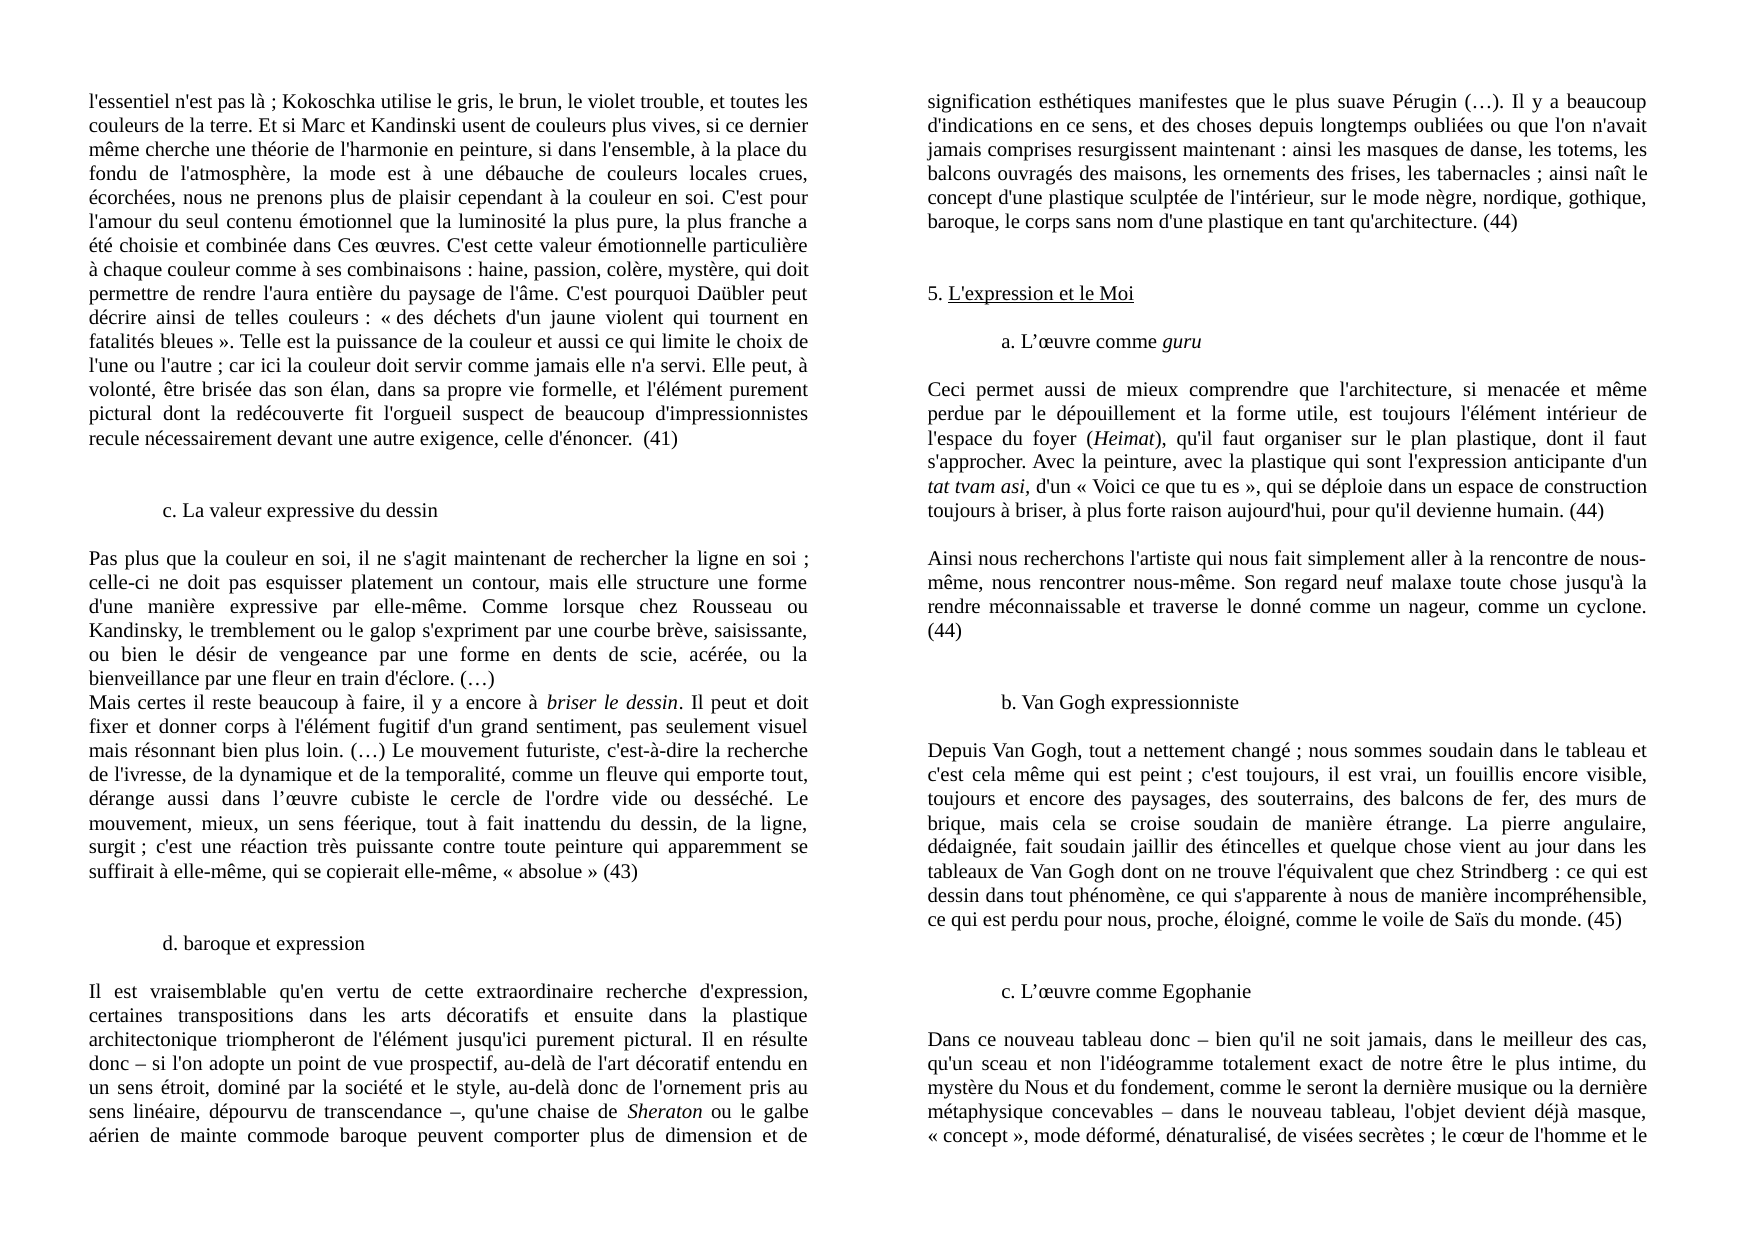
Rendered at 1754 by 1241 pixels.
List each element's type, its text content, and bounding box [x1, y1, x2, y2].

text Depuis Van Gogh, tout a nettement changé ; nous sommes soudain dans le tableau et c'est cela même qui est peint ; c'est toujours, il est vrai, un fouillis encore visible, toujours et encore des paysages, des souterrains, des balcons de fer, des murs de brique, mais cela se croise soudain de manière étrange. La pierre angulaire, dédaignée, fait soudain jaillir des étincelles et quelque chose vient au jour dans les tableaux de Van Gogh dont on ne trouve l'équivalent que chez Strindberg : ce qui est dessin dans tout phénomène, ce qui s'apparente à nous de manière incompréhensible, ce qui est perdu pour nous, proche, éloigné, comme le voile de Saïs du monde. (45) [927, 738, 1648, 931]
text c. L’œuvre comme Egophanie [927, 979, 1648, 1003]
text l'essentiel n'est pas là ; Kokoschka utilise le gris, le brun, le violet trouble, et toutes les couleurs de la terre. Et si Marc et Kandinski usent de couleurs plus vives, si ce dernier même cherche une théorie de l'harmonie en peinture, si dans l'ensemble, à la place du fondu de l'atmosphère, la mode est à une débauche de couleurs locales crues, écorchées, nous ne prenons plus de plaisir cependant à la couleur en soi. C'est pour l'amour du seul contenu émotionnel que la luminosité la plus pure, la plus franche a été choisie et combinée dans Ces œuvres. C'est cette valeur émotionnelle particulière à chaque couleur comme à ses combinaisons : haine, passion, colère, mystère, qui doit permettre de rendre l'aura entière du paysage de l'âme. C'est pourquoi Daübler peut décrire ainsi de telles couleurs : « des déchets d'un jaune violent qui tournent en fatalités bleues ». Telle est la puissance de la couleur et aussi ce qui limite le choix de l'une ou l'autre ; car ici la couleur doit servir comme jamais elle n'a servi. Elle peut, à volonté, être brisée das son élan, dans sa propre vie formelle, et l'élément purement pictural dont la redécouverte fit l'orgueil suspect de beaucoup d'impressionnistes recule nécessairement devant une autre exigence, celle d'énoncer. (41) [88, 88, 809, 449]
text Il est vraisemblable qu'en vertu de cette extraordinaire recherche d'expression, certaines transpositions dans les arts décoratifs et ensuite dans la plastique architectonique triompheront de l'élément jusqu'ici purement pictural. Il en résulte donc – si l'on adopte un point de vue prospectif, au-delà de l'art décoratif entendu en un sens étroit, dominé par la société et le style, au-delà donc de l'ornement pris au sens linéaire, dépourvu de transcendance –, qu'une chaise de Sheraton ou le galbe aérien de mainte commode baroque peuvent comporter plus de dimension et de [88, 979, 809, 1147]
text b. Van Gogh expressionniste [927, 690, 1648, 714]
text signification esthétiques manifestes que le plus suave Pérugin (…). Il y a beaucoup d'indications en ce sens, et des choses depuis longtemps oubliées ou que l'on n'avait jamais comprises resurgissent maintenant : ainsi les masques de danse, les totems, les balcons ouvragés des maisons, les ornements des frises, les tabernacles ; ainsi naît le concept d'une plastique sculptée de l'intérieur, sur le mode nègre, nordique, gothique, baroque, le corps sans nom d'une plastique en tant qu'architecture. (44) [927, 88, 1648, 233]
text Ceci permet aussi de mieux comprendre que l'architecture, si menacée et même perdue par le dépouillement et la forme utile, est toujours l'élément intérieur de l'espace du foyer (Heimat), qu'il faut organiser sur le plan plastique, dont il faut s'approcher. Avec la peinture, avec la plastique qui sont l'expression anticipante d'un tat tvam asi, d'un « Voici ce que tu es », qui se déploie dans un espace de construction toujours à briser, à plus forte raison aujourd'hui, pour qu'il devienne humain. (44) [927, 377, 1648, 522]
text c. La valeur expressive du dessin [88, 498, 809, 522]
text Dans ce nouveau tableau donc – bien qu'il ne soit jamais, dans le meilleur des cas, qu'un sceau et non l'idéogramme totalement exact de notre être le plus intime, du mystère du Nous et du fondement, comme le seront la dernière musique ou la dernière métaphysique concevables – dans le nouveau tableau, l'objet devient déjà masque, « concept », mode déformé, dénaturalisé, de visées secrètes ; le cœur de l'homme et le [927, 1027, 1648, 1147]
text 5. L'expression et le Moi [927, 281, 1648, 305]
text Ainsi nous recherchons l'artiste qui nous fait simplement aller à la rencontre de nous-même, nous rencontrer nous-même. Son regard neuf malaxe toute chose jusqu'à la rendre méconnaissable et traverse le donné comme un nageur, comme un cyclone. (44) [927, 546, 1648, 642]
text d. baroque et expression [88, 931, 809, 955]
text a. L’œuvre comme guru [927, 329, 1648, 353]
text Mais certes il reste beaucoup à faire, il y a encore à briser le dessin. Il peut et doit fixer et donner corps à l'élément fugitif d'un grand sentiment, pas seulement visuel mais résonnant bien plus loin. (…) Le mouvement futuriste, c'est-à-dire la recherche de l'ivresse, de la dynamique et de la temporalité, comme un fleuve qui emporte tout, dérange aussi dans l’œuvre cubiste le cercle de l'ordre vide ou desséché. Le mouvement, mieux, un sens féerique, tout à fait inattendu du dessin, de la ligne, surgit ; c'est une réaction très puissante contre toute peinture qui apparemment se suffirait à elle-même, qui se copierait elle-même, « absolue » (43) [88, 690, 809, 883]
text Pas plus que la couleur en soi, il ne s'agit maintenant de rechercher la ligne en soi ; celle-ci ne doit pas esquisser platement un contour, mais elle structure une forme d'une manière expressive par elle-même. Comme lorsque chez Rousseau ou Kandinsky, le tremblement ou le galop s'expriment par une courbe brève, saisissante, ou bien le désir de vengeance par une forme en dents de scie, acérée, ou la bienveillance par une fleur en train d'éclore. (…) [88, 546, 809, 690]
